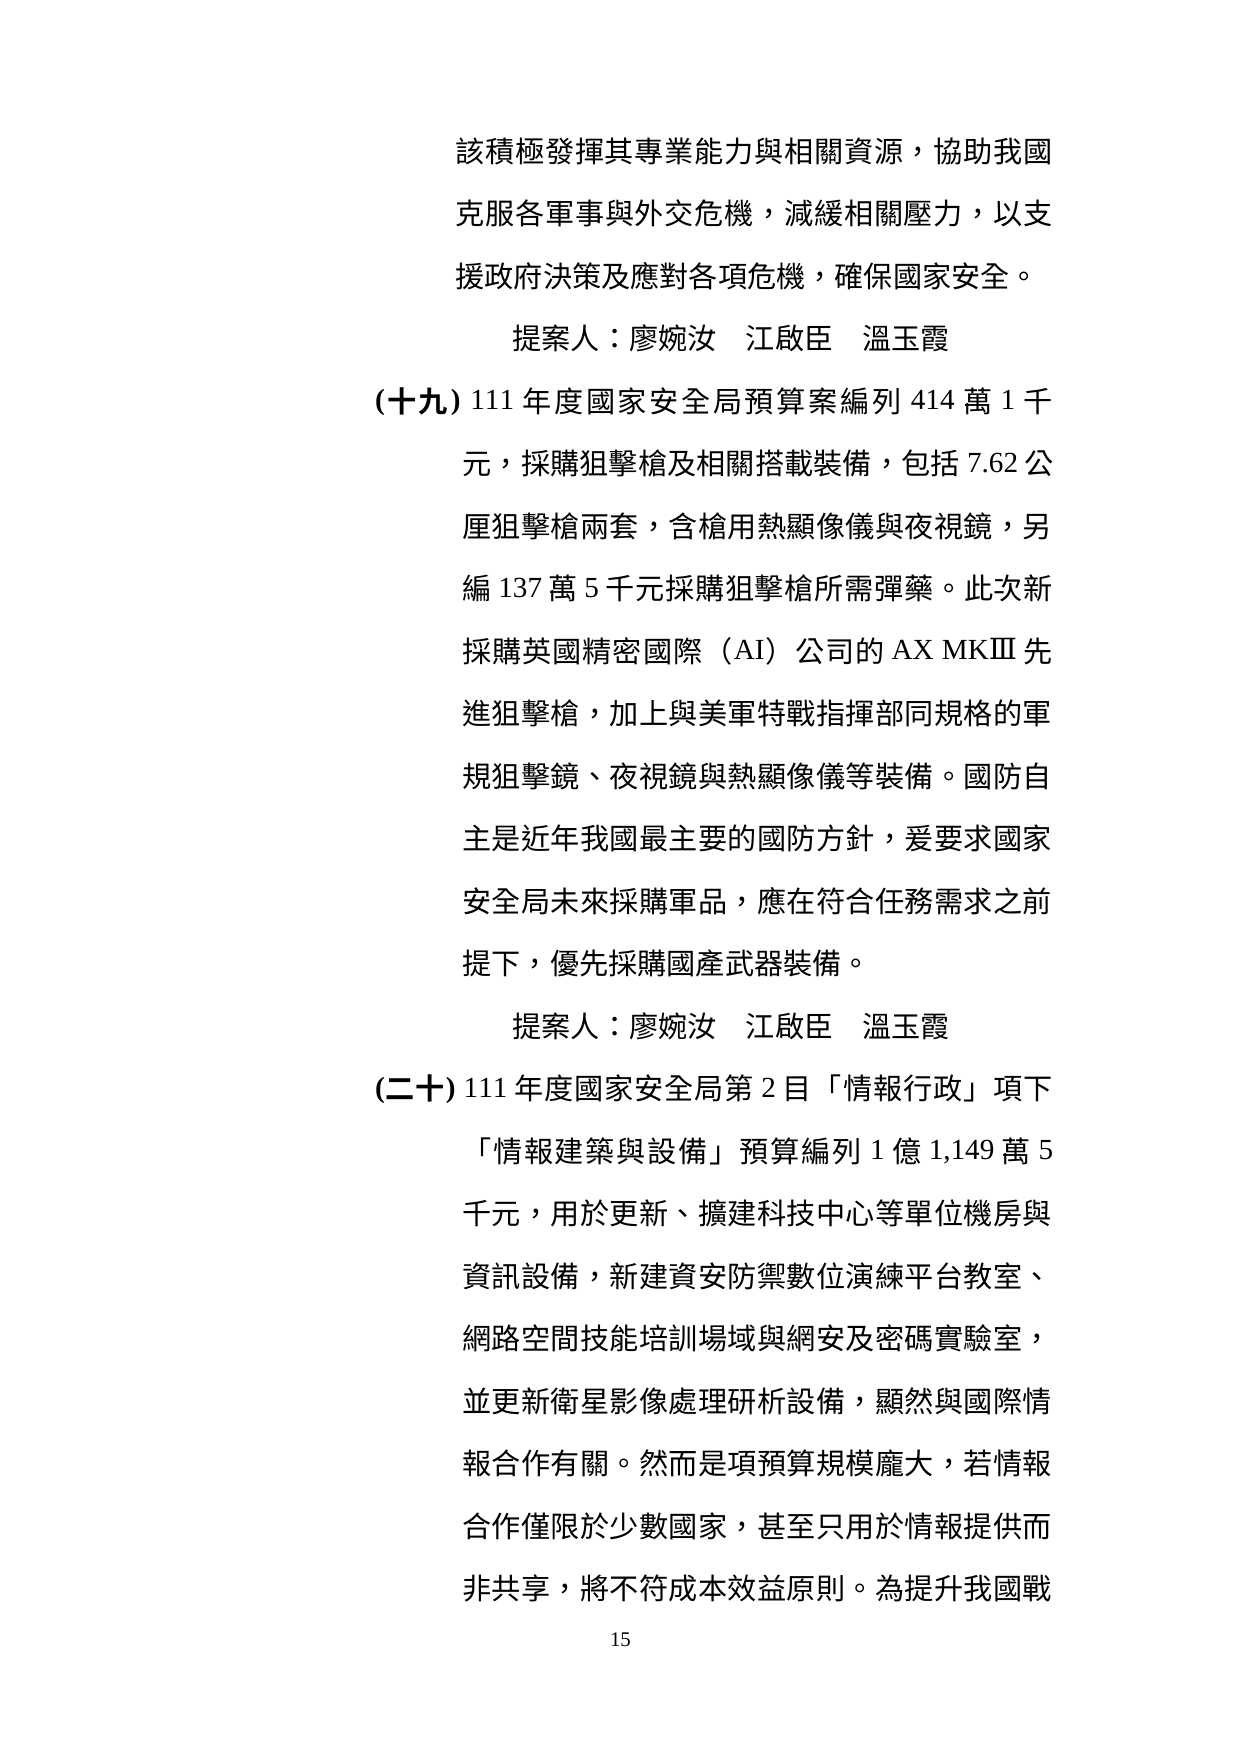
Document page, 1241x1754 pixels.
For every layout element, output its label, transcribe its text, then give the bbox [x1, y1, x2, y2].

text (二十) 111年度國家安全局第2目「情報行政」項下「情報建築與設備」預算編列1億1,149萬5千元，用於更新、擴建科技中心等單位機房與資訊設備，新建資安防禦數位演練平台教室、網路空間技能培訓場域與網安及密碼實驗室，並更新衛星影像處理研析設備，顯然與國際情報合作有關。然而是項預算規模龐大，若情報合作僅限於少數國家，甚至只用於情報提供而非共享，將不符成本效益原則。為提升我國戰 [375, 1045, 1053, 1608]
text (十九) 111年度國家安全局預算案編列414萬1千元，採購狙擊槍及相關搭載裝備，包括7.62公厘狙擊槍兩套，含槍用熱顯像儀與夜視鏡，另編137萬5千元採購狙擊槍所需彈藥。此次新採購英國精密國際（AI）公司的AX MKⅢ先進狙擊槍，加上與美軍特戰指揮部同規格的軍規狙擊鏡、夜視鏡與熱顯像儀等裝備。國防自主是近年我國最主要的國防方針，爰要求國家安全局未來採購軍品，應在符合任務需求之前提下，優先採購國產武器裝備。 [375, 358, 1053, 983]
text 該積極發揮其專業能力與相關資源，協助我國克服各軍事與外交危機，減緩相關壓力，以支援政府決策及應對各項危機，確保國家安全。 [374, 108, 1053, 295]
text 提案人：廖婉汝 江啟臣 溫玉霞 [512, 983, 1053, 1045]
text 提案人：廖婉汝 江啟臣 溫玉霞 [512, 295, 1053, 358]
